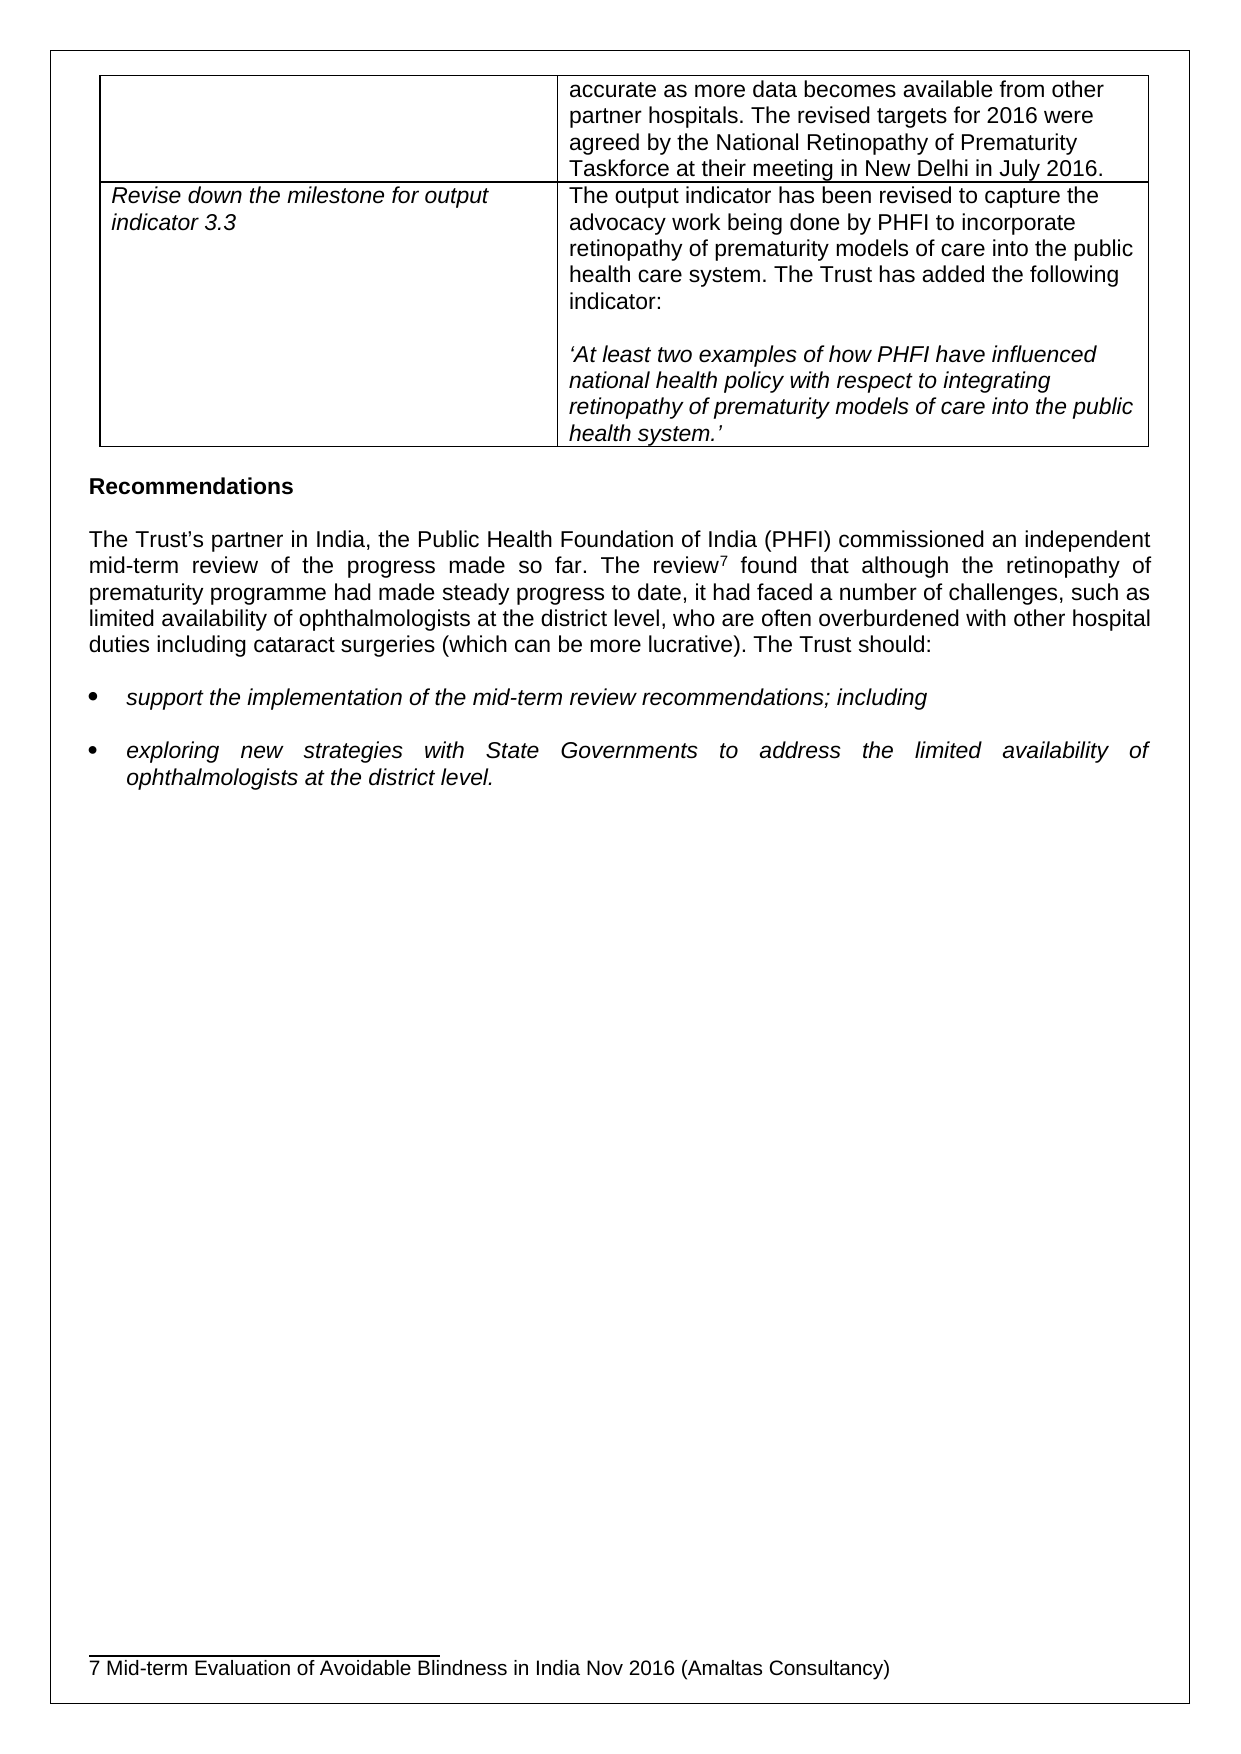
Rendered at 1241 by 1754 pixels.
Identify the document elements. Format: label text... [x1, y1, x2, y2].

table_cell The output indicator has been revised to capture the advocacy work being done by PHFI to incorporate retinopathy of prematurity models of care into the public health care system. The Trust has added the following indicator: ‘At least two examples of how PHFI have influenced national health policy with respect to integrating retinopathy of prematurity models of care into the public health system.’ [558, 183, 1148, 446]
text Mid-term Evaluation of Avoidable Blindness in India Nov 2016 (Amaltas Consultancy) [89, 1656, 1152, 1680]
text Recommendations [89, 473, 1152, 500]
table_cell accurate as more data becomes available from other partner hospitals. The revised targets for 2016 were agreed by the National Retinopathy of Prematurity Taskforce at their meeting in New Delhi in July 2016. [558, 76, 1148, 181]
list support the implementation of the mid-term review recommendations; including [89, 684, 1152, 711]
text The Trust’s partner in India, the Public Health Foundation of India (PHFI) commissioned an independent mid-term review of the progress made so far. The review found that although the retinopathy of prematurity programme had made steady progress to date, it had faced a number of challenges, such as limited availability of ophthalmologists at the district level, who are often overburdened with other hospital duties including cataract surgeries (which can be more lucrative). The Trust should: [89, 526, 1152, 658]
list exploring new strategies with State Governments to address the limited availability of ophthalmologists at the district level. [89, 737, 1152, 790]
table_cell Revise down the milestone for output indicator 3.3 [101, 183, 557, 446]
table_cell [101, 76, 557, 181]
